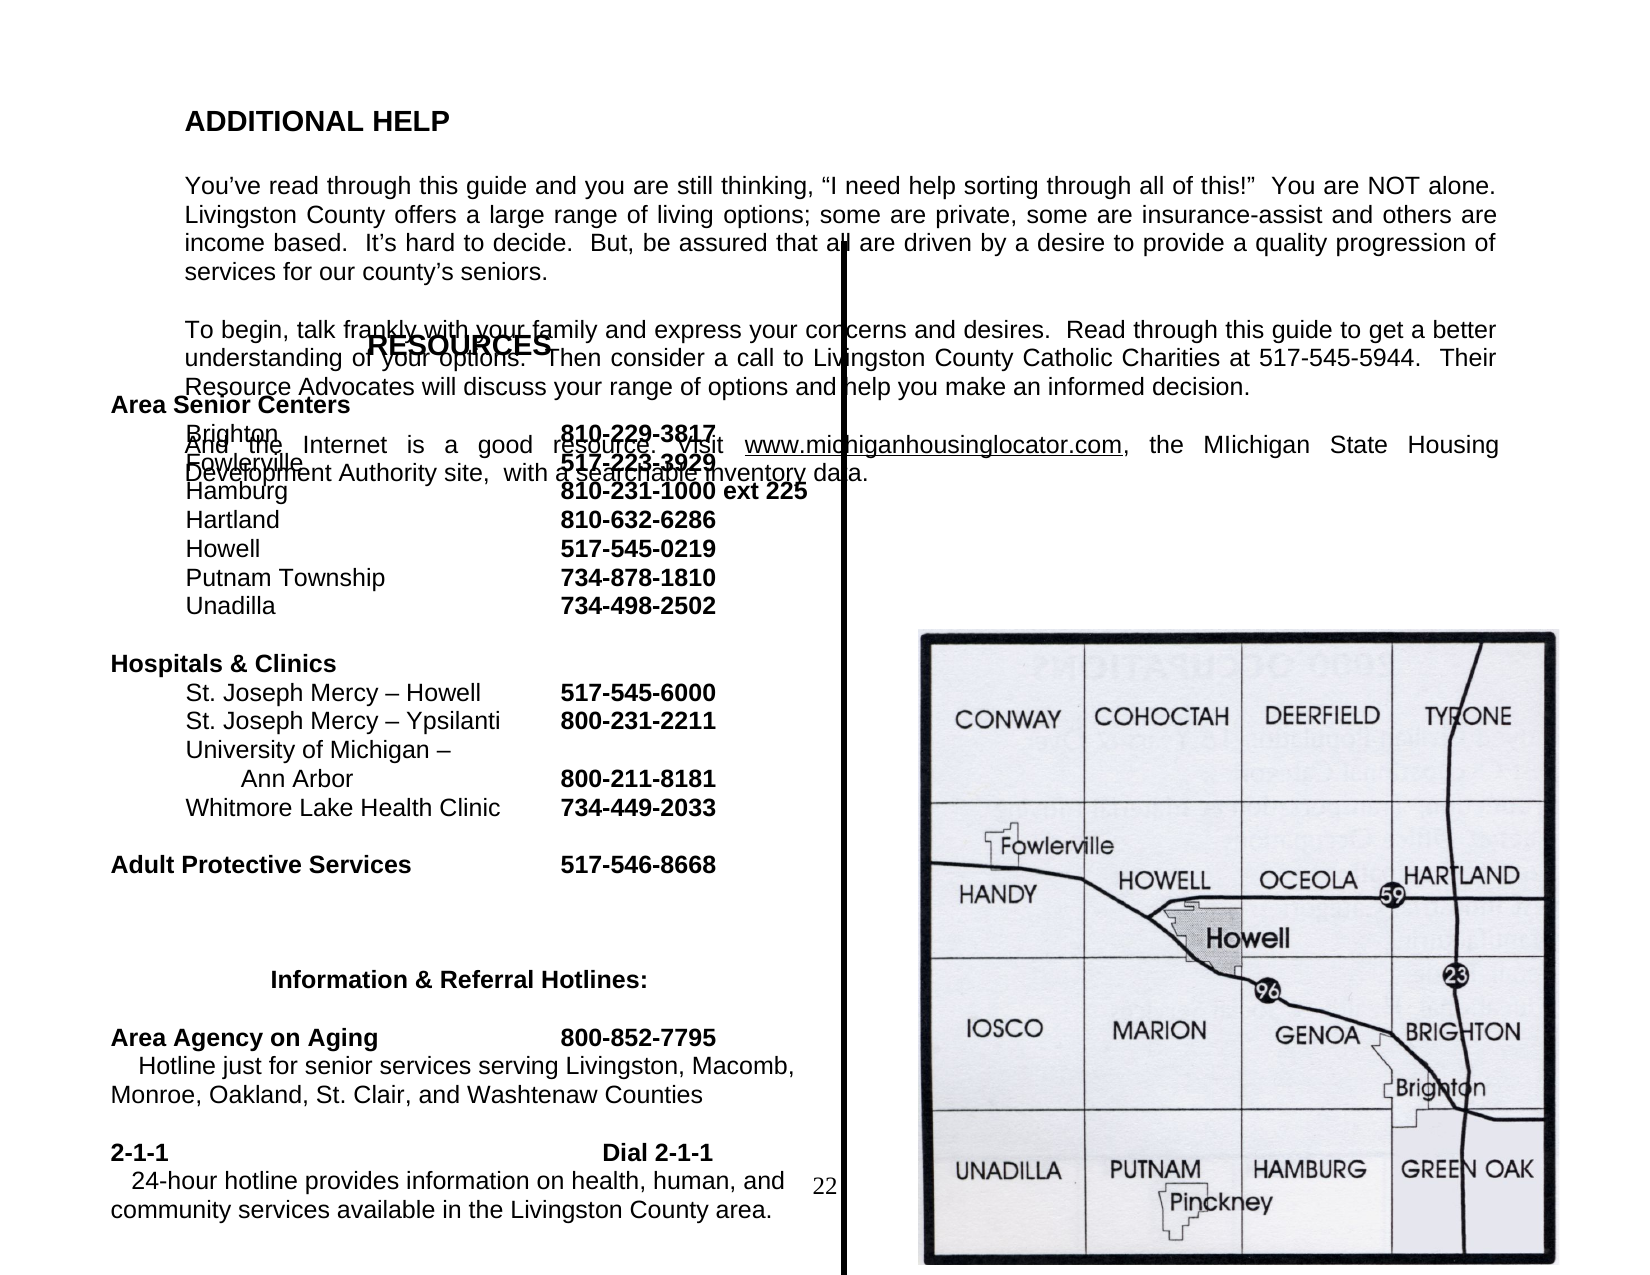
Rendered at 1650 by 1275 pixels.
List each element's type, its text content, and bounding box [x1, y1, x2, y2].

text Howell 517-545-0219 [110, 534, 808, 563]
text Area Senior Centers [110, 390, 808, 419]
text Ann Arbor 800-211-8181 [110, 764, 808, 793]
text University of Michigan – [110, 735, 808, 764]
list To begin, talk frankly with your family and express your concerns and desires. Read through this guide to get a better understanding of your options. Then consider a call to Livingston County Catholic Charities at 517-545-5944. Their Resource Advocates will discuss your range of options and help you make an informed decision. [847, 314, 1500, 401]
text Hotline just for senior services serving Livingston, Macomb, Monroe, Oakland, St. Clair, and Washtenaw Counties [110, 1051, 808, 1109]
list To begin, talk frankly with your family and express your concerns and desires. Read through this guide to get a better understanding of your options. Then consider a call to Livingston County Catholic Charities at 517-545-5944. Their Resource Advocates will discuss your range of options and help you make an informed decision. [159, 314, 841, 401]
text Area Agency on Aging 800-852-7795 [110, 1023, 808, 1051]
text St. Joseph Mercy – Howell 517-545-6000 [110, 678, 808, 706]
text Unadilla 734-498-2502 [110, 591, 808, 620]
text RESOURCES [110, 328, 808, 361]
text 24-hour hotline provides information on health, human, and community services available in the Livingston County area. [110, 1166, 808, 1224]
text Putnam Township 734-878-1810 [110, 563, 808, 591]
list And the Internet is a good resource. Visit www.michiganhousinglocator.com, the MIichigan State Housing Development Authority site, with a searchable inventory data. [847, 429, 1500, 487]
list You’ve read through this guide and you are still thinking, “I need help sorting through all of this!” You are NOT alone. Livingston County offers a large range of living options; some are private, some are insurance-assist and others are income based. It’s hard to decide. But, be assured that all are driven by a desire to provide a quality progression of services for our county’s seniors. [159, 171, 1500, 286]
text Hospitals & Clinics [110, 649, 808, 678]
text Whitmore Lake Health Clinic 734-449-2033 [110, 793, 808, 821]
text St. Joseph Mercy – Ypsilanti 800-231-2211 [110, 706, 808, 735]
text 2-1-1 Dial 2-1-1 [110, 1138, 808, 1166]
text Information & Referral Hotlines: [110, 965, 808, 994]
text Hamburg 810-231-1000 ext 225 [110, 476, 808, 505]
text Adult Protective Services 517-546-8668 [110, 850, 808, 879]
text Brighton 810-229-3817 [110, 419, 808, 448]
text Fowlerville 517-223-3929 [110, 448, 808, 476]
text Hartland 810-632-6286 [110, 505, 808, 534]
list ADDITIONAL HELP [159, 104, 1500, 137]
